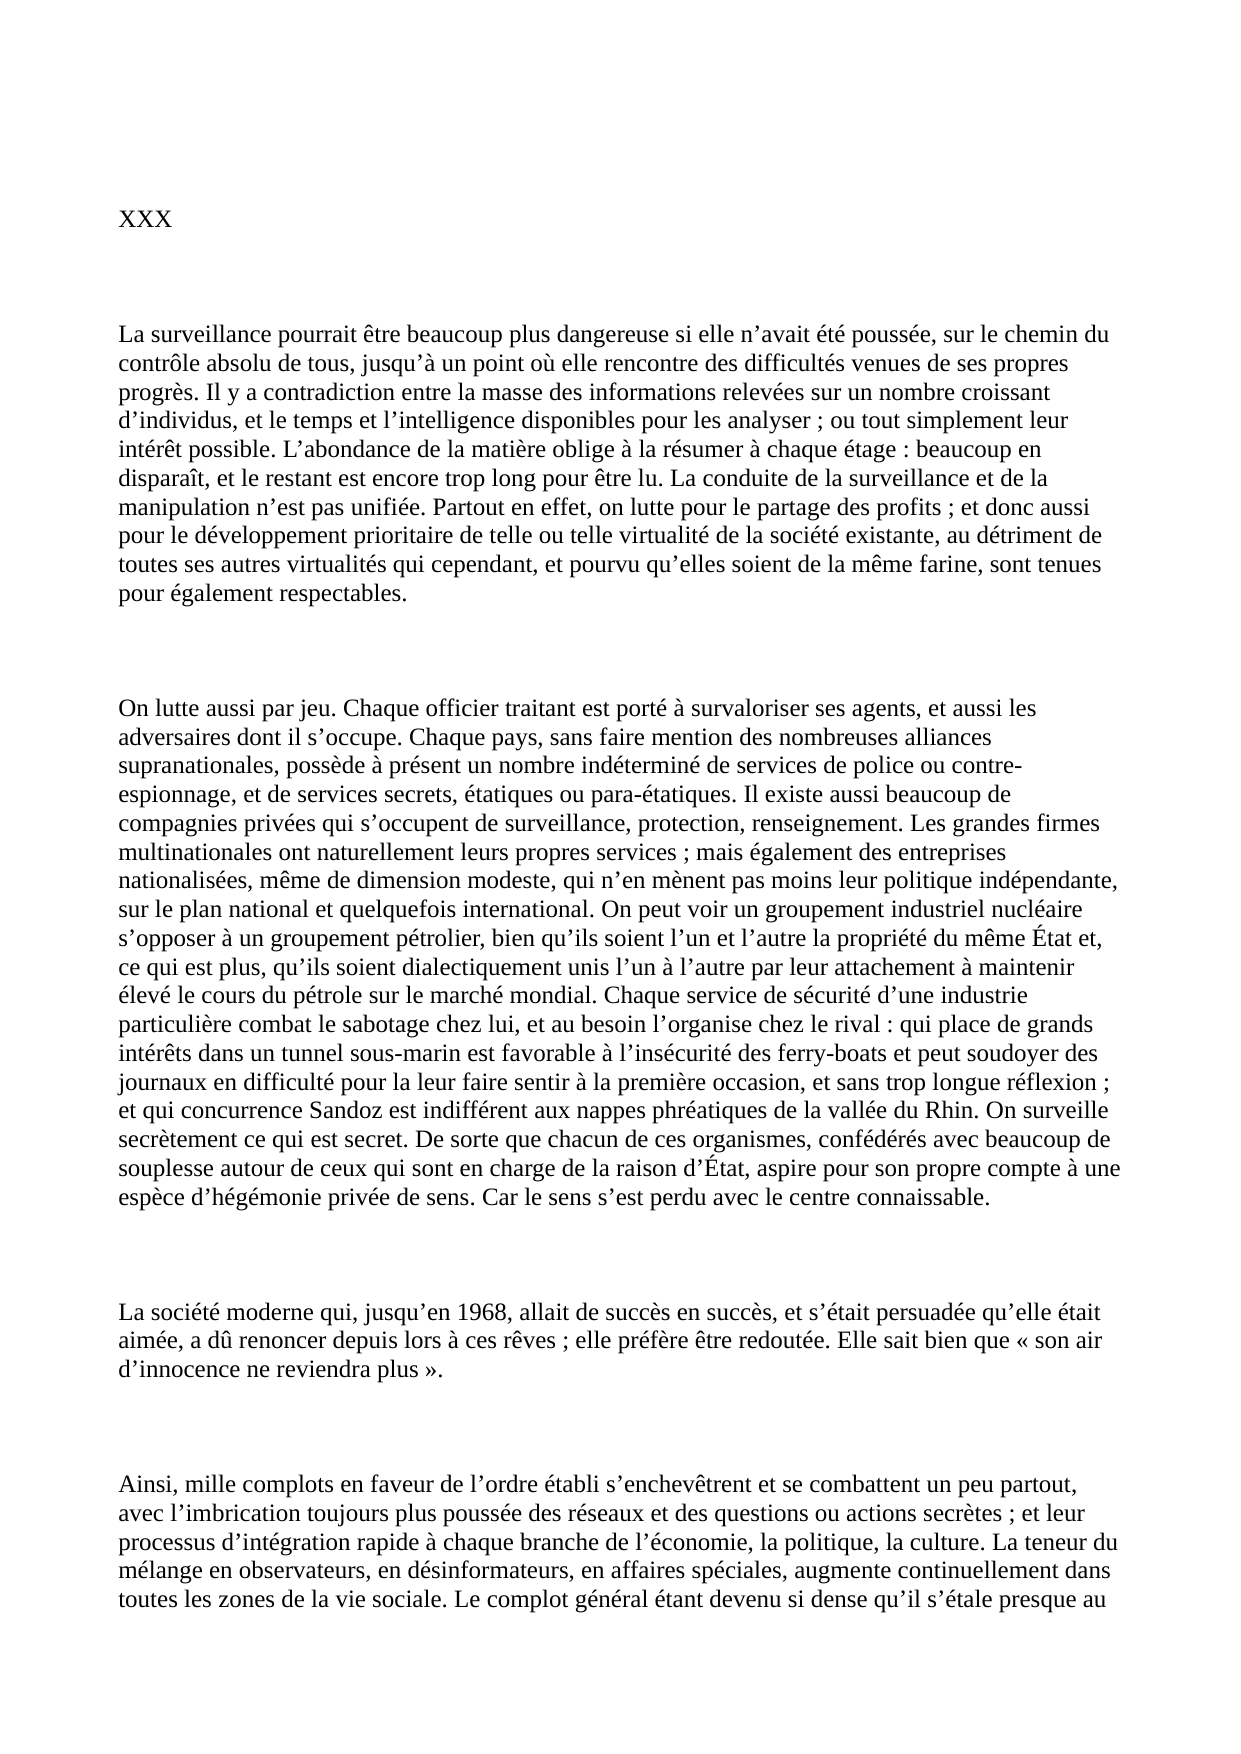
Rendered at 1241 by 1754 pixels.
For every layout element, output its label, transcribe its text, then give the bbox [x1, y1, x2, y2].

text La société moderne qui, jusqu’en 1968, allait de succès en succès, et s’était persuadée qu’elle était aimée, a dû renoncer depuis lors à ces rêves ; elle préfère être redoutée. Elle sait bien que « son air d’innocence ne reviendra plus ». [118, 1297, 1122, 1383]
text La surveillance pourrait être beaucoup plus dangereuse si elle n’avait été poussée, sur le chemin du contrôle absolu de tous, jusqu’à un point où elle rencontre des difficultés venues de ses propres progrès. Il y a contradiction entre la masse des informations relevées sur un nombre croissant d’individus, et le temps et l’intelligence disponibles pour les analyser ; ou tout simplement leur intérêt possible. L’abondance de la matière oblige à la résumer à chaque étage : beaucoup en disparaît, et le restant est encore trop long pour être lu. La conduite de la surveillance et de la manipulation n’est pas unifiée. Partout en effet, on lutte pour le partage des profits ; et donc aussi pour le développement prioritaire de telle ou telle virtualité de la société existante, au détriment de toutes ses autres virtualités qui cependant, et pourvu qu’elles soient de la même farine, sont tenues pour également respectables. [118, 319, 1122, 607]
text XXX [118, 204, 1122, 233]
text On lutte aussi par jeu. Chaque officier traitant est porté à survaloriser ses agents, et aussi les adversaires dont il s’occupe. Chaque pays, sans faire mention des nombreuses alliances supranationales, possède à présent un nombre indéterminé de services de police ou contre-espionnage, et de services secrets, étatiques ou para-étatiques. Il existe aussi beaucoup de compagnies privées qui s’occupent de surveillance, protection, renseignement. Les grandes firmes multinationales ont naturellement leurs propres services ; mais également des entreprises nationalisées, même de dimension modeste, qui n’en mènent pas moins leur politique indépendante, sur le plan national et quelquefois international. On peut voir un groupement industriel nucléaire s’opposer à un groupement pétrolier, bien qu’ils soient l’un et l’autre la propriété du même État et, ce qui est plus, qu’ils soient dialectiquement unis l’un à l’autre par leur attachement à maintenir élevé le cours du pétrole sur le marché mondial. Chaque service de sécurité d’une industrie particulière combat le sabotage chez lui, et au besoin l’organise chez le rival : qui place de grands intérêts dans un tunnel sous-marin est favorable à l’insécurité des ferry-boats et peut soudoyer des journaux en difficulté pour la leur faire sentir à la première occasion, et sans trop longue réflexion ; et qui concurrence Sandoz est indifférent aux nappes phréatiques de la vallée du Rhin. On surveille secrètement ce qui est secret. De sorte que chacun de ces organismes, confédérés avec beaucoup de souplesse autour de ceux qui sont en charge de la raison d’État, aspire pour son propre compte à une espèce d’hégémonie privée de sens. Car le sens s’est perdu avec le centre connaissable. [118, 693, 1122, 1211]
text Ainsi, mille complots en faveur de l’ordre établi s’enchevêtrent et se combattent un peu partout, avec l’imbrication toujours plus poussée des réseaux et des questions ou actions secrètes ; et leur processus d’intégration rapide à chaque branche de l’économie, la politique, la culture. La teneur du mélange en observateurs, en désinformateurs, en affaires spéciales, augmente continuellement dans toutes les zones de la vie sociale. Le complot général étant devenu si dense qu’il s’étale presque au [118, 1469, 1122, 1613]
